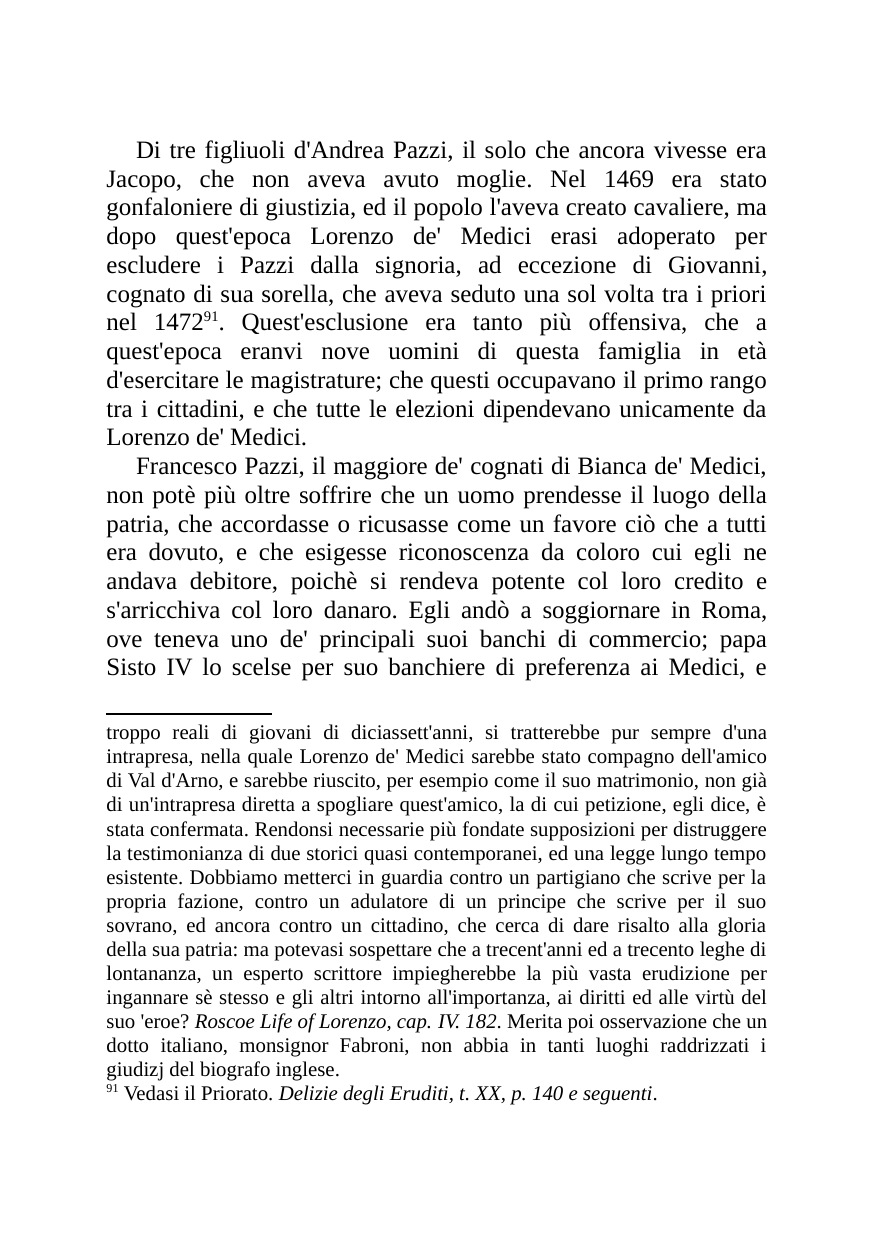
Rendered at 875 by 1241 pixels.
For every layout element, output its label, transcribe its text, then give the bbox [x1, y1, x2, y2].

text Vedasi il Priorato. Delizie degli Eruditi, t. XX, p. 140 e seguenti. [106, 1081, 768, 1105]
text Machiavelli Ist., l. VIII, p. 361. - Jacopo Nardi Istor. Fiorentina, l. I, p. II. Fa osservare che a' suoi tempi questa legge era tuttavia in vigore. Jo. Mich. Bruti, l. VI, p. 142. Il signor Roscoe, dissimulando la precisa natura di quest'ingiustizia, suppone che spetti ad un'epoca in cui Lorenzo, ancora giovinetto, era lontano dalla patria; ed adduce per prova queste frasi d'una lettera di Luigi Pulci a Lorenzo de' Medici, del 22 aprile 1465. «Ho chiamata più volte felicissima questa tua partenza, acciò che tu non abbi commesso peccato ad ajutare nella sua petizione nuovamente affermata quello con che l'amico di Val d'Arno del Corno, voleva entrare nell'orto del Borromeo per le mura; ovvero con che egli pota le pergole, quando non v'aggiugne d'appiè, col suo pennatuzzo.» Io non intendo abbastanza queste facezie in gergo del volgo, ma non so se il signor Roscoe le intendesse meglio di me. In ogni caso quand'anche si supponga che qui si tratti di Giovanni Borromei, che l'amico di Val d'Arno sia un Pazzi, perchè i Pazzi erano stati signori di Val d'Arno, che queste muraglie di giardino da scalarsi, questo pennato da tagliare le viti, abbiano un senso figurato, e non facciano piuttosto allusione ad imprese pur troppo reali di giovani di diciassett'anni, si tratterebbe pur sempre d'una intrapresa, nella quale Lorenzo de' Medici sarebbe stato compagno dell'amico di Val d'Arno, e sarebbe riuscito, per esempio come il suo matrimonio, non già di un'intrapresa diretta a spogliare quest'amico, la di cui petizione, egli dice, è stata confermata. Rendonsi necessarie più fondate supposizioni per distruggere la testimonianza di due storici quasi contemporanei, ed una legge lungo tempo esistente. Dobbiamo metterci in guardia contro un partigiano che scrive per la propria fazione, contro un adulatore di un principe che scrive per il suo sovrano, ed ancora contro un cittadino, che cerca di dare risalto alla gloria della sua patria: ma potevasi sospettare che a trecent'anni ed a trecento leghe di lontananza, un esperto scrittore impiegherebbe la più vasta erudizione per ingannare sè stesso e gli altri intorno all'importanza, ai diritti ed alle virtù del suo 'eroe? Roscoe Life of Lorenzo, cap. IV. 182. Merita poi osservazione che un dotto italiano, monsignor Fabroni, non abbia in tanti luoghi raddrizzati i giudizj del biografo inglese. [106, 720, 768, 1081]
text Di tre figliuoli d'Andrea Pazzi, il solo che ancora vivesse era Jacopo, che non aveva avuto moglie. Nel 1469 era stato gonfaloniere di giustizia, ed il popolo l'aveva creato cavaliere, ma dopo quest'epoca Lorenzo de' Medici erasi adoperato per escludere i Pazzi dalla signoria, ad eccezione di Giovanni, cognato di sua sorella, che aveva seduto una sol volta tra i priori nel 1472. Quest'esclusione era tanto più offensiva, che a quest'epoca eranvi nove uomini di questa famiglia in età d'esercitare le magistrature; che questi occupavano il primo rango tra i cittadini, e che tutte le elezioni dipendevano unicamente da Lorenzo de' Medici. [106, 135, 768, 451]
text Francesco Pazzi, il maggiore de' cognati di Bianca de' Medici, non potè più oltre soffrire che un uomo prendesse il luogo della patria, che accordasse o ricusasse come un favore ciò che a tutti era dovuto, e che esigesse riconoscenza da coloro cui egli ne andava debitore, poichè si rendeva potente col loro credito e s'arricchiva col loro danaro. Egli andò a soggiornare in Roma, ove teneva uno de' principali suoi banchi di commercio; papa Sisto IV lo scelse per suo banchiere di preferenza ai Medici, e [106, 451, 768, 681]
